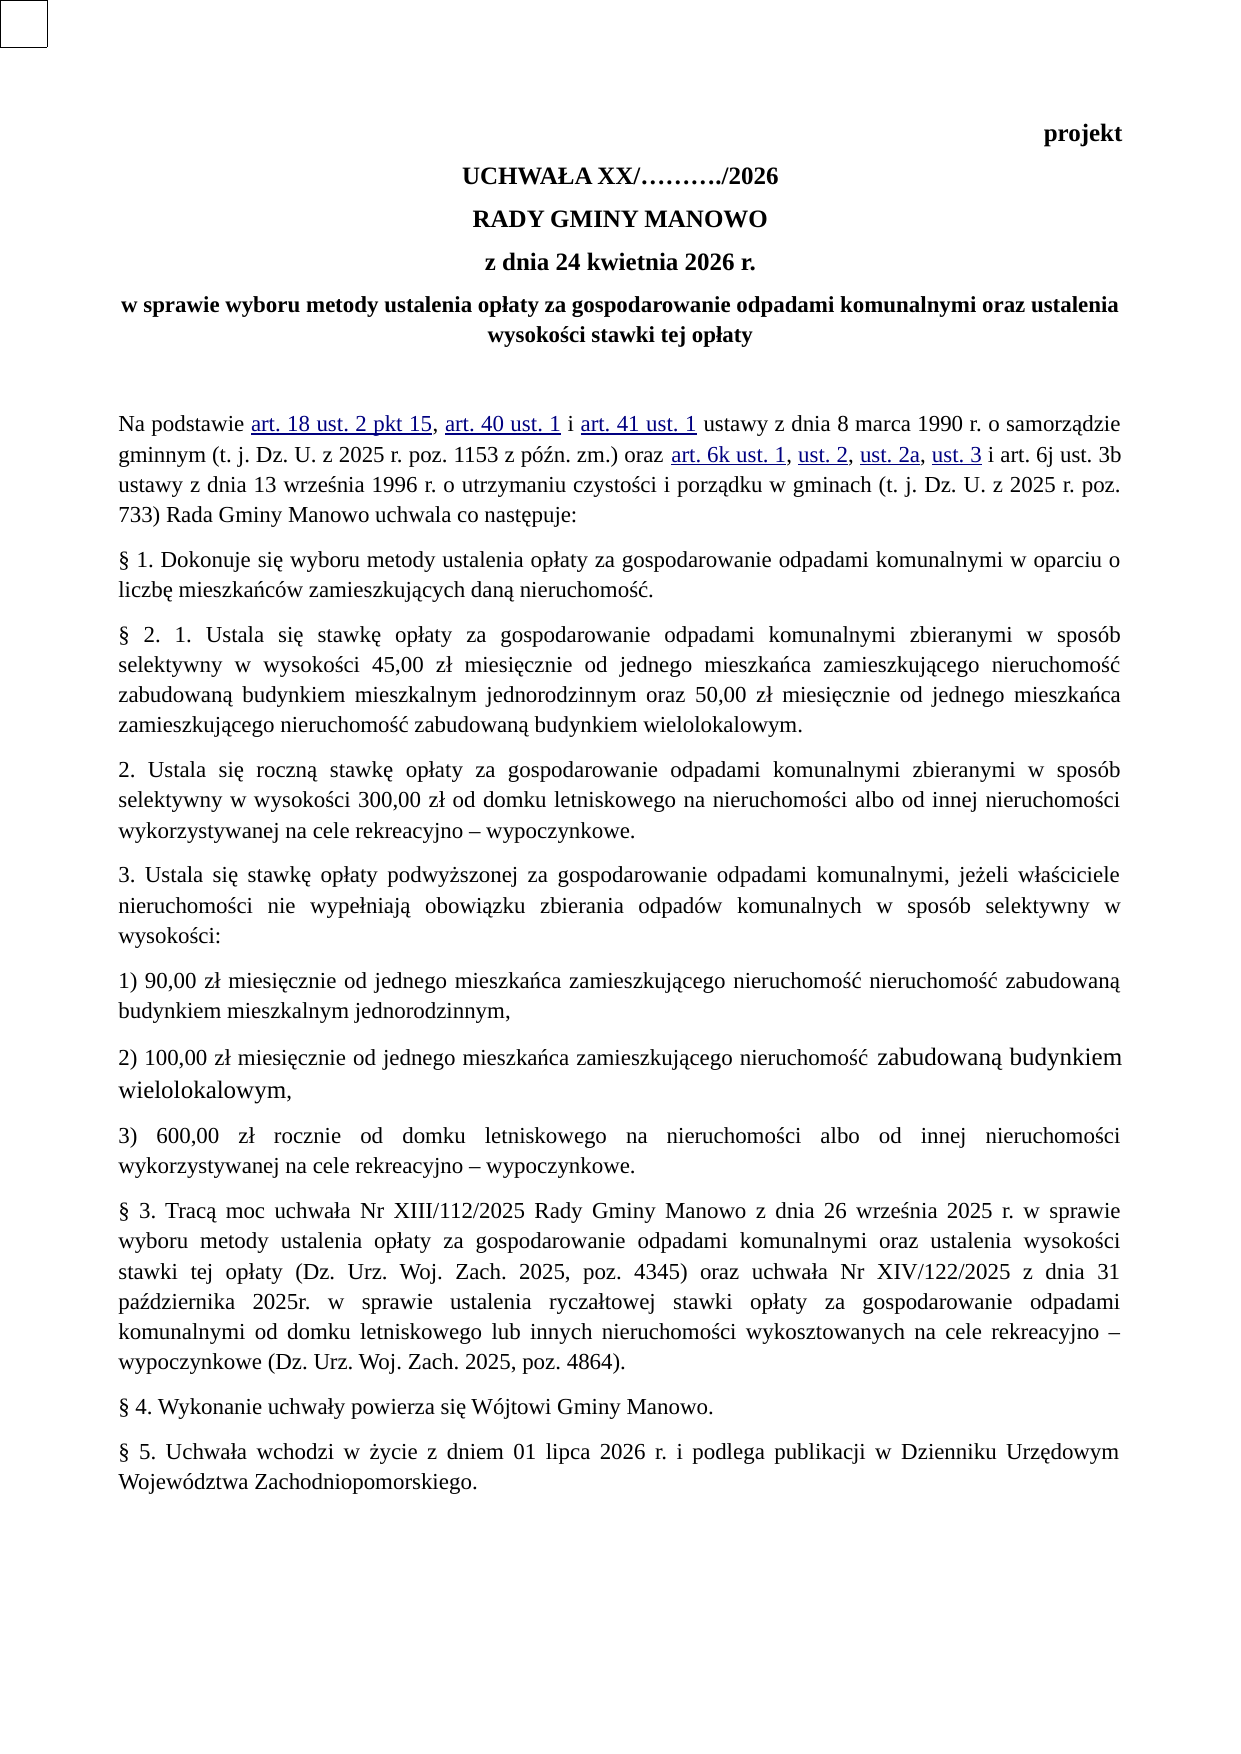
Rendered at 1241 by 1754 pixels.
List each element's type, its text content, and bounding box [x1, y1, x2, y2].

text § 2. 1. Ustala się stawkę opłaty za gospodarowanie odpadami komunalnymi zbieranymi w sposób selektywny w wysokości 45,00 zł miesięcznie od jednego mieszkańca zamieszkującego nieruchomość zabudowaną budynkiem mieszkalnym jednorodzinnym oraz 50,00 zł miesięcznie od jednego mieszkańca zamieszkującego nieruchomość zabudowaną budynkiem wielolokalowym. [118, 621, 1122, 738]
text projekt [118, 118, 1122, 147]
text § 4. Wykonanie uchwały powierza się Wójtowi Gminy Manowo. [118, 1393, 1122, 1419]
text 2) 100,00 zł miesięcznie od jednego mieszkańca zamieszkującego nieruchomość zabudowaną budynkiem wielolokalowym, [118, 1042, 1122, 1103]
text § 5. Uchwała wchodzi w życie z dniem 01 lipca 2026 r. i podlega publikacji w Dzienniku Urzędowym Województwa Zachodniopomorskiego. [118, 1438, 1122, 1494]
text [1, 1, 47, 47]
text 1) 90,00 zł miesięcznie od jednego mieszkańca zamieszkującego nieruchomość nieruchomość zabudowaną budynkiem mieszkalnym jednorodzinnym, [118, 967, 1122, 1023]
text z dnia 24 kwietnia 2026 r. [118, 247, 1122, 276]
text § 3. Tracą moc uchwała Nr XIII/112/2025 Rady Gminy Manowo z dnia 26 września 2025 r. w sprawie wyboru metody ustalenia opłaty za gospodarowanie odpadami komunalnymi oraz ustalenia wysokości stawki tej opłaty (Dz. Urz. Woj. Zach. 2025, poz. 4345) oraz uchwała Nr XIV/122/2025 z dnia 31 października 2025r. w sprawie ustalenia ryczałtowej stawki opłaty za gospodarowanie odpadami komunalnymi od domku letniskowego lub innych nieruchomości wykosztowanych na cele rekreacyjno – wypoczynkowe (Dz. Urz. Woj. Zach. 2025, poz. 4864). [118, 1197, 1122, 1375]
text 3) 600,00 zł rocznie od domku letniskowego na nieruchomości albo od innej nieruchomości wykorzystywanej na cele rekreacyjno – wypoczynkowe. [118, 1122, 1122, 1179]
text Na podstawie art. 18 ust. 2 pkt 15, art. 40 ust. 1 i art. 41 ust. 1 ustawy z dnia 8 marca 1990 r. o samorządzie gminnym (t. j. Dz. U. z 2025 r. poz. 1153 z późn. zm.) oraz art. 6k ust. 1, ust. 2, ust. 2a, ust. 3 i art. 6j ust. 3b ustawy z dnia 13 września 1996 r. o utrzymaniu czystości i porządku w gminach (t. j. Dz. U. z 2025 r. poz. 733) Rada Gminy Manowo uchwala co następuje: [118, 410, 1122, 527]
text 2. Ustala się roczną stawkę opłaty za gospodarowanie odpadami komunalnymi zbieranymi w sposób selektywny w wysokości 300,00 zł od domku letniskowego na nieruchomości albo od innej nieruchomości wykorzystywanej na cele rekreacyjno – wypoczynkowe. [118, 756, 1122, 843]
text UCHWAŁA XX/………./2026 [118, 161, 1122, 190]
text RADY GMINY MANOWO [118, 204, 1122, 233]
text 3. Ustala się stawkę opłaty podwyższonej za gospodarowanie odpadami komunalnymi, jeżeli właściciele nieruchomości nie wypełniają obowiązku zbierania odpadów komunalnych w sposób selektywny w wysokości: [118, 861, 1122, 948]
text § 1. Dokonuje się wyboru metody ustalenia opłaty za gospodarowanie odpadami komunalnymi w oparciu o liczbę mieszkańców zamieszkujących daną nieruchomość. [118, 546, 1122, 602]
text w sprawie wyboru metody ustalenia opłaty za gospodarowanie odpadami komunalnymi oraz ustalenia wysokości stawki tej opłaty [118, 291, 1122, 347]
